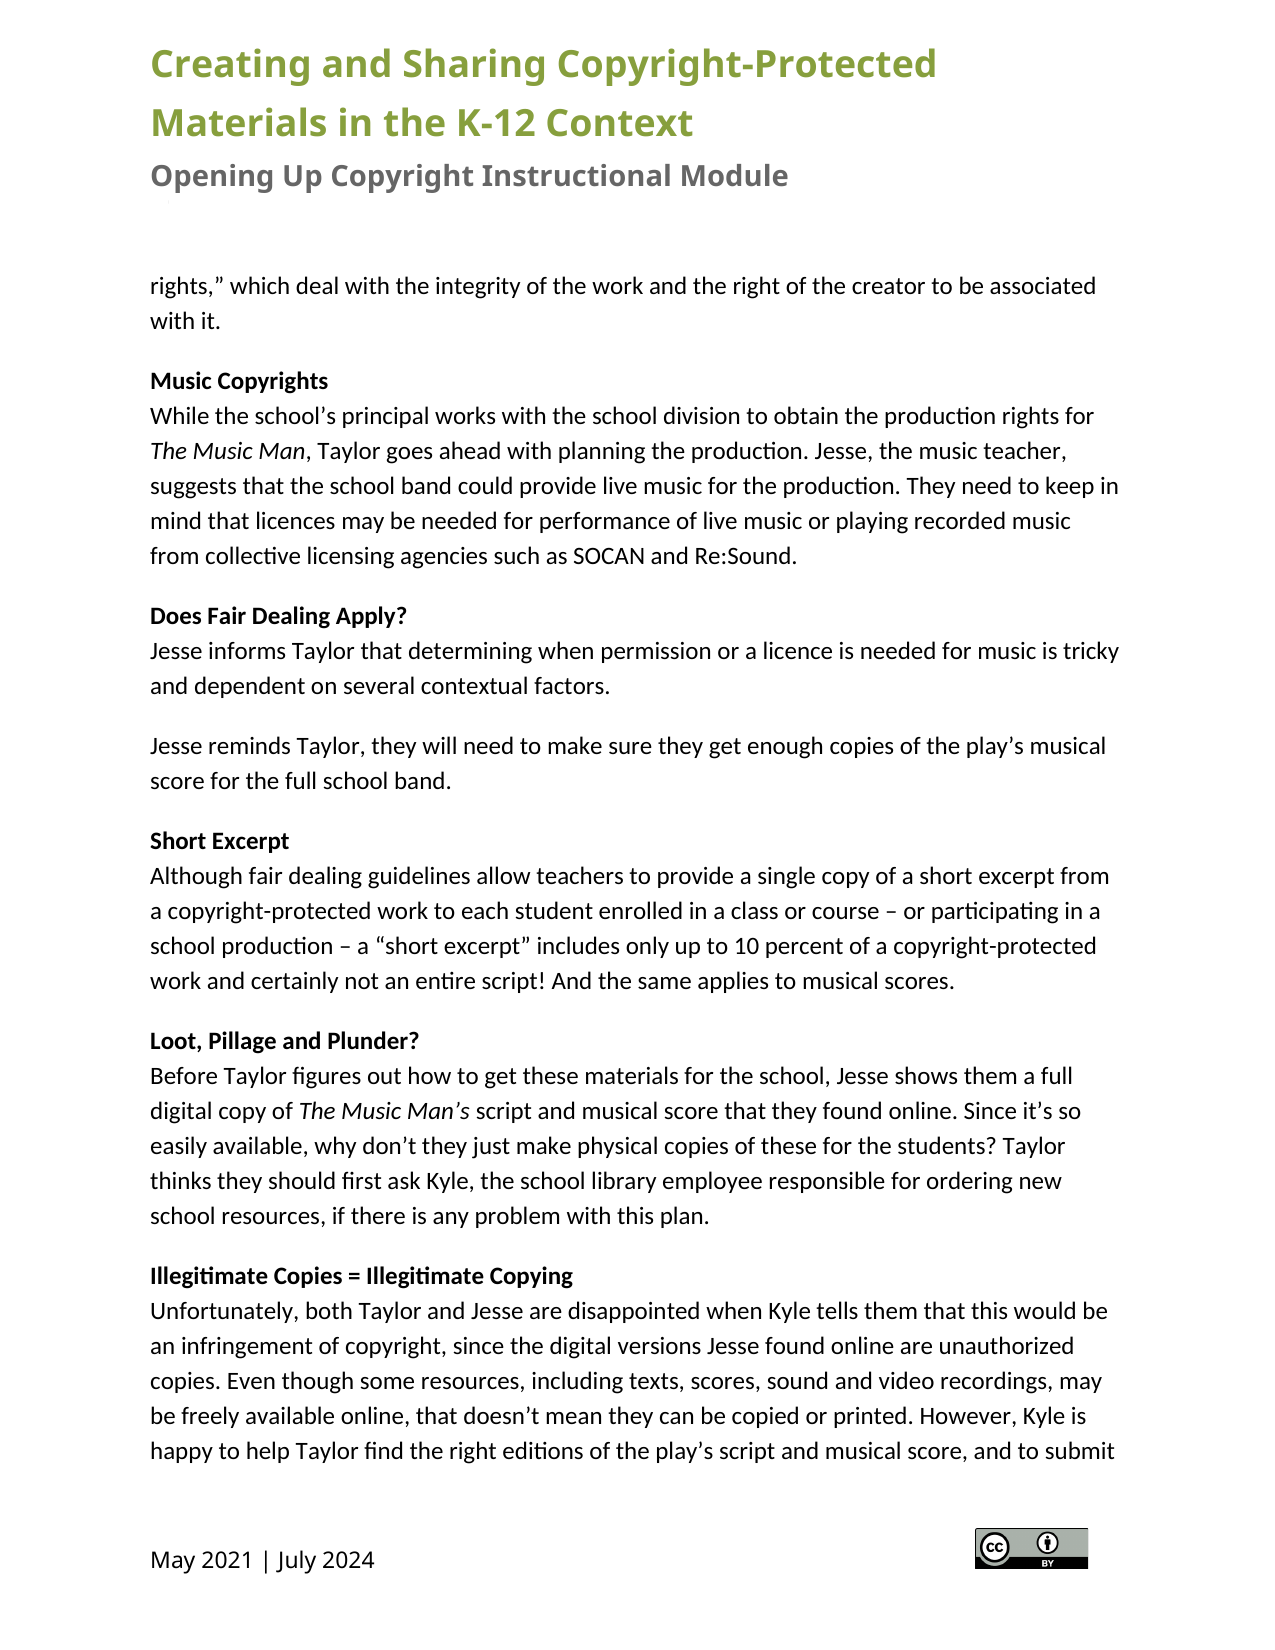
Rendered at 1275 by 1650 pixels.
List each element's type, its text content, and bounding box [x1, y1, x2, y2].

text Unfortunately, both Taylor and Jesse are disappointed when Kyle tells them that this would be an infringement of copyright, since the digital versions Jesse found online are unauthorized copies. Even though some resources, including texts, scores, sound and video recordings, may be freely available online, that doesn’t mean they can be copied or printed. However, Kyle is happy to help Taylor find the right editions of the play’s script and musical score, and to submit [150, 1295, 1125, 1466]
text Short Excerpt [150, 825, 1125, 856]
text rights,” which deal with the integrity of the work and the right of the creator to be associated with it. [150, 270, 1125, 336]
text Music Copyrights [150, 365, 1125, 396]
text Illegitimate Copies = Illegitimate Copying [150, 1260, 1125, 1291]
text Before Taylor figures out how to get these materials for the school, Jesse shows them a full digital copy of The Music Man’s script and musical score that they found online. Since it’s so easily available, why don’t they just make physical copies of these for the students? Taylor thinks they should first ask Kyle, the school library employee responsible for ordering new school resources, if there is any problem with this plan. [150, 1060, 1125, 1231]
text Loot, Pillage and Plunder? [150, 1025, 1125, 1056]
text Jesse reminds Taylor, they will need to make sure they get enough copies of the play’s musical score for the full school band. [150, 730, 1125, 796]
picture [975, 1528, 1089, 1569]
text While the school’s principal works with the school division to obtain the production rights for The Music Man, Taylor goes ahead with planning the production. Jesse, the music teacher, suggests that the school band could provide live music for the production. They need to keep in mind that licences may be needed for performance of live music or playing recorded music from collective licensing agencies such as SOCAN and Re:Sound. [150, 400, 1125, 571]
text Does Fair Dealing Apply? [150, 600, 1125, 631]
text Although fair dealing guidelines allow teachers to provide a single copy of a short excerpt from a copyright-protected work to each student enrolled in a class or course – or participating in a school production – a “short excerpt” includes only up to 10 percent of a copyright-protected work and certainly not an entire script! And the same applies to musical scores. [150, 860, 1125, 996]
text Jesse informs Taylor that determining when permission or a licence is needed for music is tricky and dependent on several contextual factors. [150, 635, 1125, 701]
